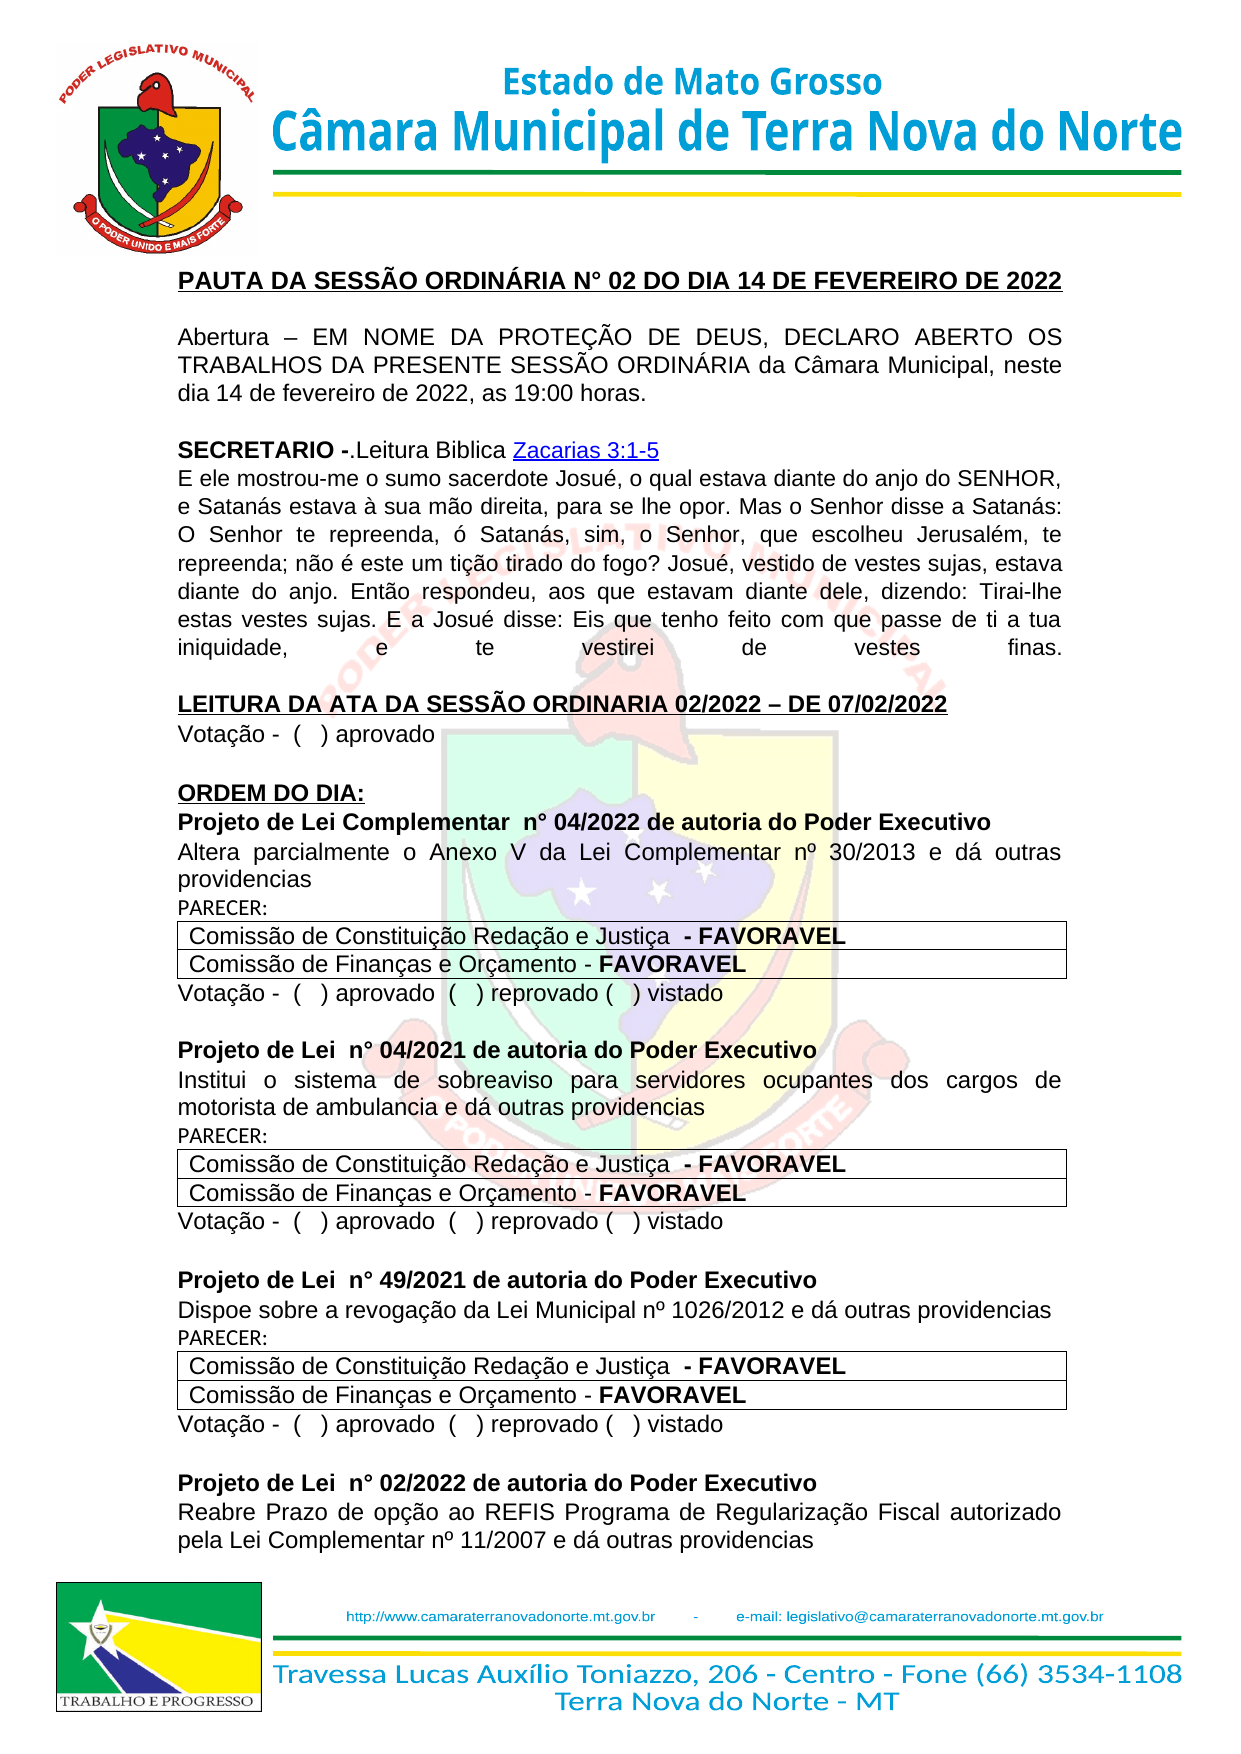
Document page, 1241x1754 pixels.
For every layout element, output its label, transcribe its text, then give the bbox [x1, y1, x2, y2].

subtitle Abertura – EM NOME DA PROTEÇÃO DE DEUS, DECLARO ABERTO OS TRABALHOS DA PRESENTE SESSÃO ORDINÁRIA da Câmara Municipal, neste dia 14 de fevereiro de 2022, as 19:00 horas. [177, 323, 1063, 406]
text PARECER: [177, 1121, 303, 1149]
text Projeto de Lei n° 02/2022 de autoria do Poder Executivo [177, 1468, 1063, 1496]
text Votação - ( ) aprovado [177, 719, 303, 747]
text [966, 1121, 1063, 1149]
table_cell Comissão de Finanças e Orçamento - FAVORAVEL [178, 950, 303, 978]
text Dispoe sobre a revogação da Lei Municipal nº 1026/2012 e dá outras providencias [177, 1296, 1063, 1323]
table_header Comissão de Constituição Redação e Justiça - FAVORAVEL [178, 1352, 1066, 1380]
text Projeto de Lei n° 49/2021 de autoria do Poder Executivo [177, 1266, 1063, 1294]
text Projeto de Lei Complementar n° 04/2022 de autoria do Poder Executivo [966, 808, 1063, 836]
text Projeto de Lei n° 04/2021 de autoria do Poder Executivo [966, 1036, 1063, 1064]
text Votação - ( ) aprovado ( ) reprovado ( ) vistado [966, 979, 1063, 1007]
text ORDEM DO DIA: [177, 778, 303, 803]
table_header Comissão de Constituição Redação e Justiça - FAVORAVEL [966, 1150, 1066, 1177]
table_header Comissão de Constituição Redação e Justiça - FAVORAVEL [178, 922, 303, 949]
text Institui o sistema de sobreaviso para servidores ocupantes dos cargos de motorista de ambulancia e dá outras providencias [966, 1066, 1063, 1121]
text Votação - ( ) aprovado ( ) reprovado ( ) vistado [177, 979, 303, 1007]
table_header Comissão de Constituição Redação e Justiça - FAVORAVEL [966, 922, 1066, 949]
text Votação - ( ) aprovado ( ) reprovado ( ) vistado [177, 1207, 1063, 1235]
text Altera parcialmente o Anexo V da Lei Complementar nº 30/2013 e dá outras providencias [177, 837, 303, 893]
text ORDEM DO DIA: [966, 778, 1063, 806]
picture [860, 1611, 868, 1623]
text LEITURA DA ATA DA SESSÃO ORDINARIA 02/2022 – DE 07/02/2022 [177, 690, 303, 714]
table_cell Comissão de Finanças e Orçamento - FAVORAVEL [966, 1179, 1066, 1206]
text Reabre Prazo de opção ao REFIS Programa de Regularização Fiscal autorizado pela Lei Complementar nº 11/2007 e dá outras providencias [177, 1498, 1063, 1553]
picture [57, 1583, 261, 1711]
picture [55, 42, 260, 256]
text [966, 893, 1063, 921]
text Votação - ( ) aprovado ( ) reprovado ( ) vistado [177, 1410, 1063, 1437]
text E ele mostrou-me o sumo sacerdote Josué, o qual estava diante do anjo do SENHOR, e Satanás estava à sua mão direita, para se lhe opor. Mas o Senhor disse a Satanás: O Senhor te repreenda, ó Satanás, sim, o Senhor, que escolheu Jerusalém, te repreenda; não é este um tição tirado do fogo? Josué, vestido de vestes sujas, estava diante do anjo. Então respondeu, aos que estavam diante dele, dizendo: Tirai-lhe estas vestes sujas. E a Josué disse: Eis que tenho feito com que passe de ti a tua iniquidade, e te vestirei de vestes finas. [177, 465, 1063, 688]
table_header Comissão de Constituição Redação e Justiça - FAVORAVEL [178, 1150, 303, 1177]
text Projeto de Lei n° 04/2021 de autoria do Poder Executivo [177, 1036, 303, 1064]
text LEITURA DA ATA DA SESSÃO ORDINARIA 02/2022 – DE 07/02/2022 [966, 690, 1063, 718]
text Projeto de Lei Complementar n° 04/2022 de autoria do Poder Executivo [177, 808, 303, 836]
text SECRETARIO -.Leitura Biblica Zacarias 3:1-5 [177, 436, 1063, 463]
subtitle PAUTA DA SESSÃO ORDINÁRIA N° 02 DO DIA 14 DE FEVEREIRO DE 2022 [177, 266, 1063, 291]
text Institui o sistema de sobreaviso para servidores ocupantes dos cargos de motorista de ambulancia e dá outras providencias [177, 1066, 303, 1121]
text Altera parcialmente o Anexo V da Lei Complementar nº 30/2013 e dá outras providencias [966, 837, 1063, 893]
table_cell Comissão de Finanças e Orçamento - FAVORAVEL [966, 950, 1066, 978]
text PARECER: [177, 1323, 1063, 1351]
text Votação - ( ) aprovado [966, 719, 1063, 747]
table_cell Comissão de Finanças e Orçamento - FAVORAVEL [178, 1179, 303, 1206]
table_cell Comissão de Finanças e Orçamento - FAVORAVEL [178, 1381, 1066, 1408]
text PARECER: [177, 893, 303, 921]
